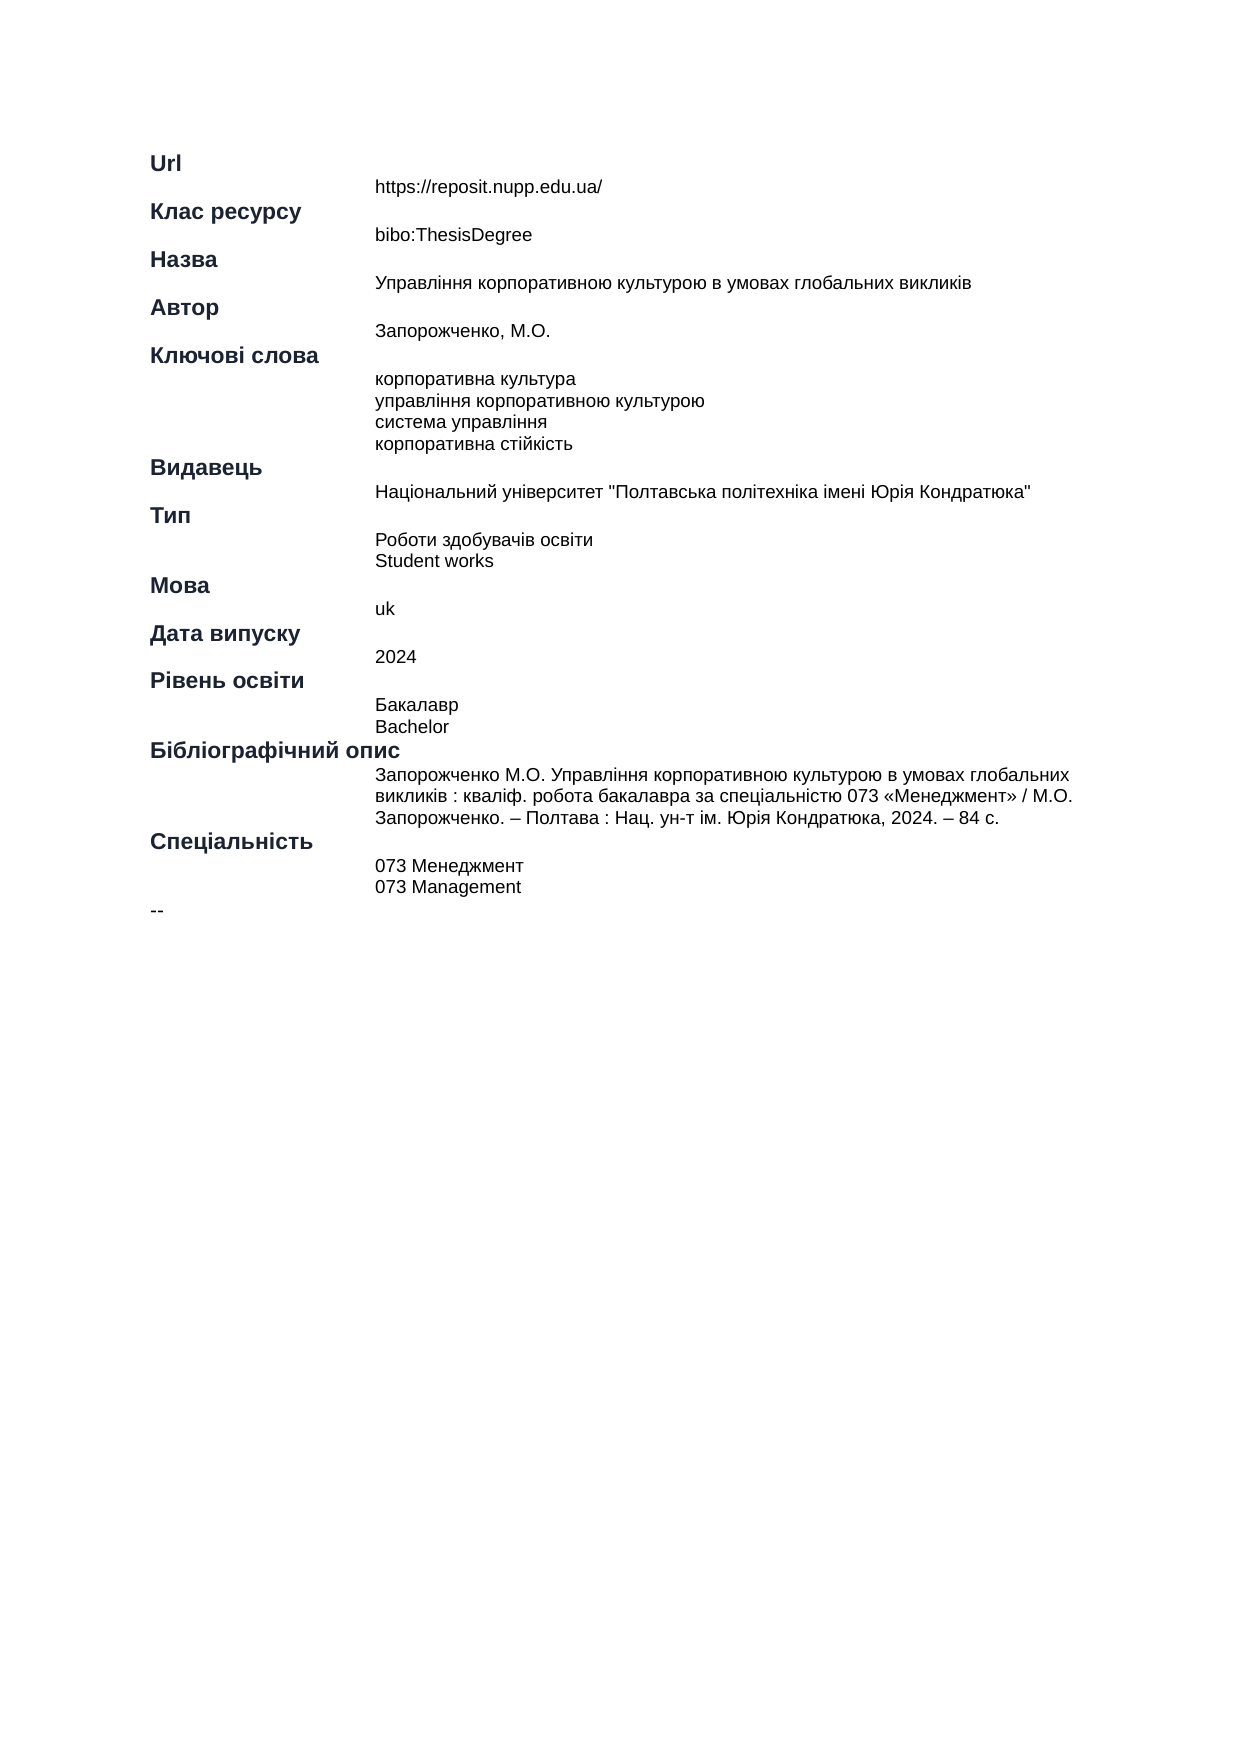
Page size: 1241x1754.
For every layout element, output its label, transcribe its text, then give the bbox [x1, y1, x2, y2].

text Запорожченко, М.О. [375, 320, 1090, 342]
text Bachelor [375, 715, 1090, 737]
text Клас ресурсу [150, 198, 1090, 224]
text Тип [150, 502, 1090, 528]
text Url [150, 150, 1090, 176]
text -- [150, 897, 1090, 921]
text Бакалавр [375, 694, 1090, 715]
text uk [375, 598, 1090, 619]
text Національний університет "Полтавська політехніка імені Юрія Кондратюка" [375, 481, 1090, 502]
text корпоративна культура [375, 368, 1090, 389]
text Student works [375, 550, 1090, 572]
text Дата випуску [150, 619, 1090, 646]
text управління корпоративною культурою [375, 389, 1090, 411]
text Управління корпоративною культурою в умовах глобальних викликів [375, 272, 1090, 294]
text Роботи здобувачів освіти [375, 528, 1090, 550]
text bibo:ThesisDegree [375, 224, 1090, 246]
text Бібліографічний опис [150, 737, 1090, 763]
text Рівень освіти [150, 667, 1090, 694]
text https://reposit.nupp.edu.ua/ [375, 176, 1090, 198]
text Автор [150, 294, 1090, 320]
text 2024 [375, 646, 1090, 667]
text Назва [150, 246, 1090, 272]
text Мова [150, 572, 1090, 598]
text 073 Менеджмент [375, 854, 1090, 876]
text система управління [375, 411, 1090, 433]
text Спеціальність [150, 828, 1090, 854]
text 073 Management [375, 876, 1090, 897]
text Ключові слова [150, 342, 1090, 368]
text корпоративна стійкість [375, 433, 1090, 454]
text Запорожченко М.О. Управління корпоративною культурою в умовах глобальних викликів : кваліф. робота бакалавра за спеціальністю 073 «Менеджмент» / М.О. Запорожченко. – Полтава : Нац. ун-т ім. Юрія Кондратюка, 2024. – 84 с. [375, 763, 1090, 828]
text Видавець [150, 454, 1090, 481]
